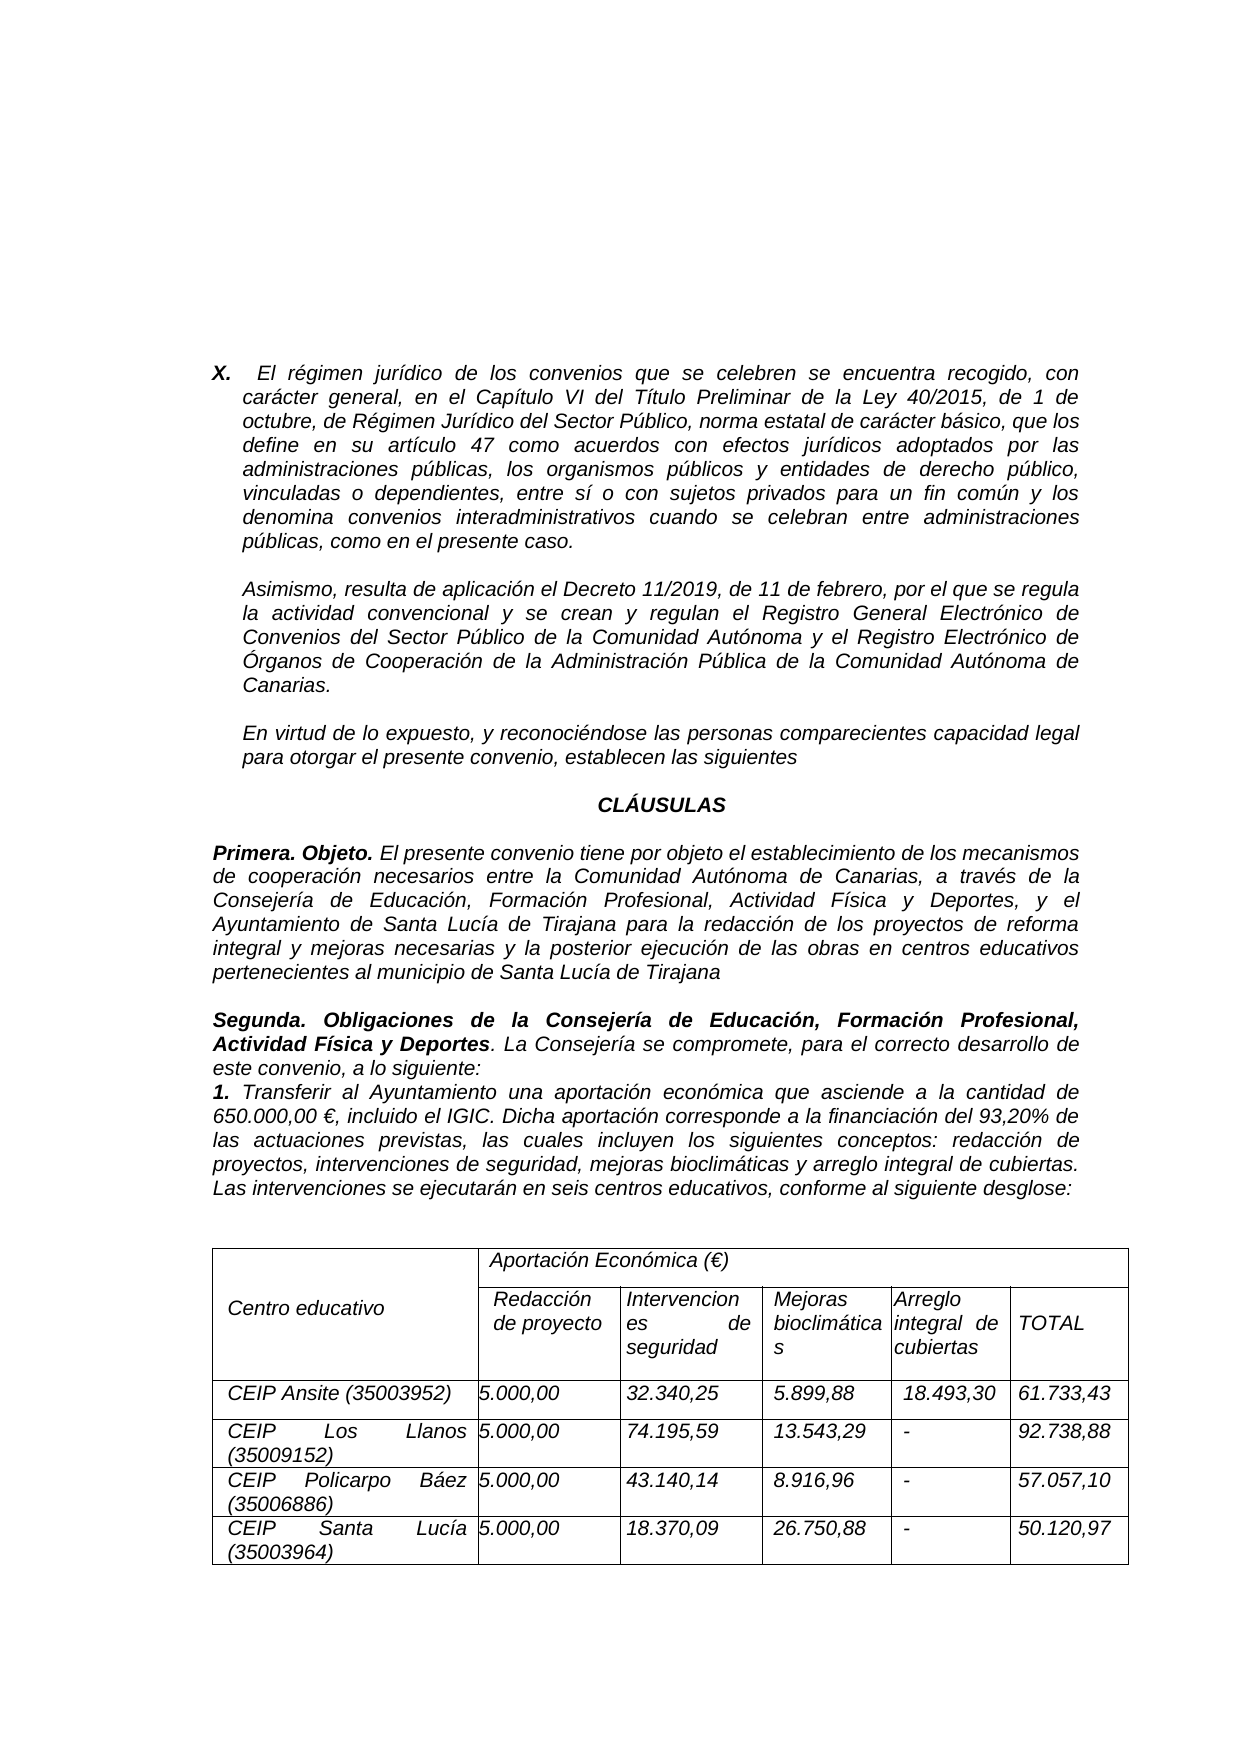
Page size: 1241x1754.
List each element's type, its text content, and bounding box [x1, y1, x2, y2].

table_cell 61.733,43 [1011, 1381, 1128, 1419]
table_cell 74.195,59 [621, 1420, 762, 1467]
table_cell 26.750,88 [763, 1517, 891, 1564]
list En virtud de lo expuesto, y reconociéndose las personas comparecientes capacidad legal para otorgar el presente convenio, establecen las siguientes [242, 721, 1081, 768]
list Asimismo, resulta de aplicación el Decreto 11/2019, de 11 de febrero, por el que se regula la actividad convencional y se crean y regulan el Registro General Electrónico de Convenios del Sector Público de la Comunidad Autónoma y el Registro Electrónico de Órganos de Cooperación de la Administración Pública de la Comunidad Autónoma de Canarias. [242, 577, 1081, 697]
table_cell 92.738,88 [1011, 1420, 1128, 1467]
text 1. Transferir al Ayuntamiento una aportación económica que asciende a la cantidad de 650.000,00 €, incluido el IGIC. Dicha aportación corresponde a la financiación del 93,20% de las actuaciones previstas, las cuales incluyen los siguientes conceptos: redacción de proyectos, intervenciones de seguridad, mejoras bioclimáticas y arreglo integral de cubiertas. Las intervenciones se ejecutarán en seis centros educativos, conforme al siguiente desglose: [213, 1080, 1081, 1200]
table_cell 5.000,00 [479, 1517, 620, 1564]
table_cell 5.000,00 [479, 1468, 620, 1516]
table_cell 18.370,09 [621, 1517, 762, 1564]
text CLÁUSULAS [242, 792, 1081, 816]
table_cell 5.000,00 [479, 1420, 620, 1467]
table_header Aportación Económica (€) [479, 1249, 1128, 1286]
list El régimen jurídico de los convenios que se celebren se encuentra recogido, con carácter general, en el Capítulo VI del Título Preliminar de la Ley 40/2015, de 1 de octubre, de Régimen Jurídico del Sector Público, norma estatal de carácter básico, que los define en su artículo 47 como acuerdos con efectos jurídicos adoptados por las administraciones públicas, los organismos públicos y entidades de derecho público, vinculadas o dependientes, entre sí o con sujetos privados para un fin común y los denomina convenios interadministrativos cuando se celebran entre administraciones públicas, como en el presente caso. [212, 361, 1081, 553]
table_cell 18.493,30 [892, 1381, 1010, 1419]
table_cell 13.543,29 [763, 1420, 891, 1467]
table_cell Mejoras bioclimáticas [763, 1288, 891, 1380]
table_cell CEIP Ansite (35003952) [213, 1381, 478, 1419]
table_cell TOTAL [1011, 1288, 1128, 1380]
table_cell 5.000,00 [479, 1381, 620, 1419]
table_cell - [892, 1517, 1010, 1564]
table_cell - [892, 1420, 1010, 1467]
table_cell CEIP Santa Lucía (35003964) [213, 1517, 478, 1564]
table_cell CEIP Policarpo Báez (35006886) [213, 1468, 478, 1516]
table_cell 50.120,97 [1011, 1517, 1128, 1564]
table_cell - [892, 1468, 1010, 1516]
text Segunda. Obligaciones de la Consejería de Educación, Formación Profesional, Actividad Física y Deportes. La Consejería se compromete, para el correcto desarrollo de este convenio, a lo siguiente: [213, 1008, 1081, 1080]
table_cell 32.340,25 [621, 1381, 762, 1419]
table_cell Redacción de proyecto [479, 1288, 620, 1380]
table_cell 5.899,88 [763, 1381, 891, 1419]
text Primera. Objeto. El presente convenio tiene por objeto el establecimiento de los mecanismos de cooperación necesarios entre la Comunidad Autónoma de Canarias, a través de la Consejería de Educación, Formación Profesional, Actividad Física y Deportes, y el Ayuntamiento de Santa Lucía de Tirajana para la redacción de los proyectos de reforma integral y mejoras necesarias y la posterior ejecución de las obras en centros educativos pertenecientes al municipio de Santa Lucía de Tirajana [213, 840, 1081, 984]
table_cell 57.057,10 [1011, 1468, 1128, 1516]
table_cell 43.140,14 [621, 1468, 762, 1516]
table_cell CEIP Los Llanos (35009152) [213, 1420, 478, 1467]
table_header Centro educativo [213, 1249, 478, 1380]
table_cell Intervenciones de seguridad [621, 1288, 762, 1380]
table_cell Arreglo integral de cubiertas [892, 1288, 1010, 1380]
table_cell 8.916,96 [763, 1468, 891, 1516]
